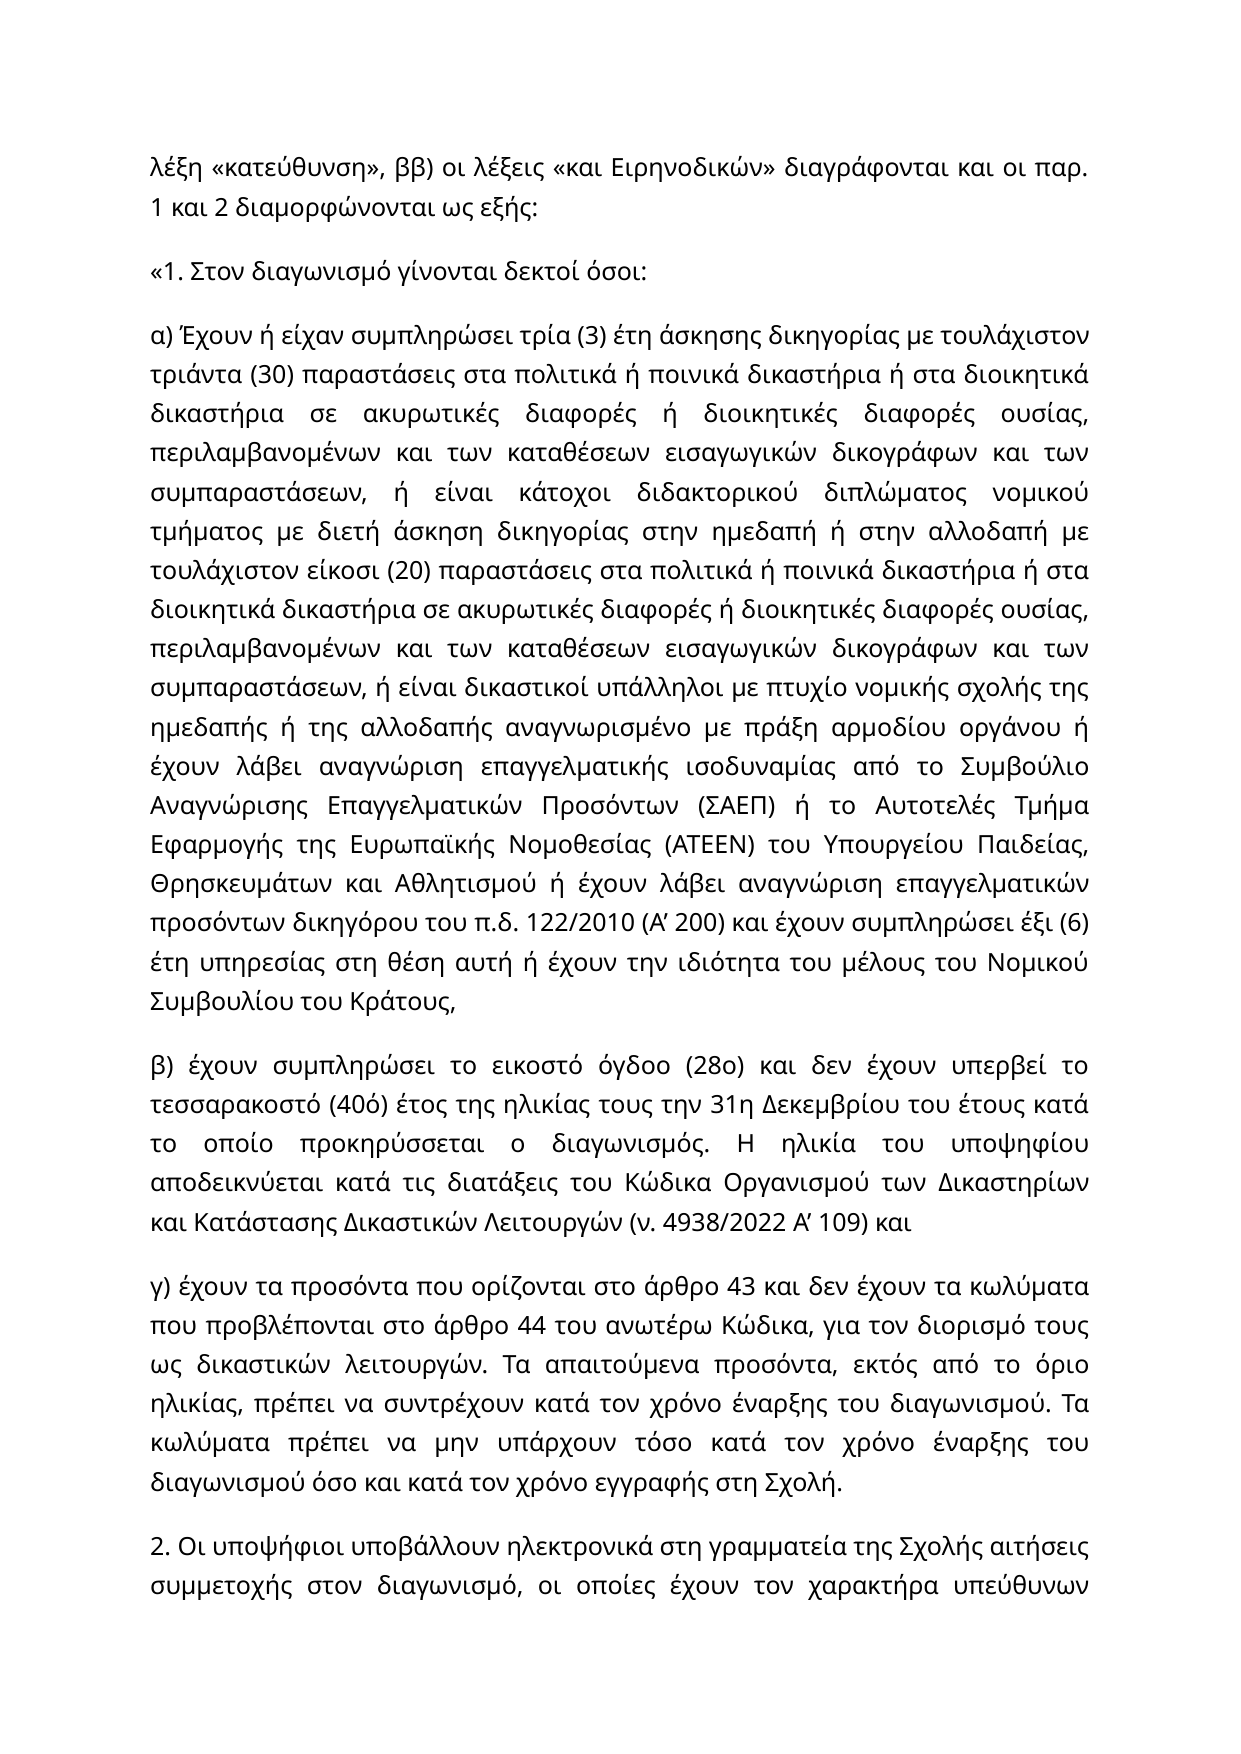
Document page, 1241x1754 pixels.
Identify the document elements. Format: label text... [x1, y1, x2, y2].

text γ) έχουν τα προσόντα που ορίζονται στο άρθρο 43 και δεν έχουν τα κωλύματα που προβλέπονται στο άρθρο 44 του ανωτέρω Κώδικα, για τον διορισμό τους ως δικαστικών λειτουργών. Τα απαιτούμενα προσόντα, εκτός από το όριο ηλικίας, πρέπει να συντρέχουν κατά τον χρόνο έναρξης του διαγωνισμού. Τα κωλύματα πρέπει να μην υπάρχουν τόσο κατά τον χρόνο έναρξης του διαγωνισμού όσο και κατά τον χρόνο εγγραφής στη Σχολή. [150, 1268, 1090, 1498]
text «1. Στον διαγωνισμό γίνονται δεκτοί όσοι: [150, 253, 1090, 287]
text λέξη «κατεύθυνση», ββ) οι λέξεις «και Ειρηνοδικών» διαγράφονται και οι παρ. 1 και 2 διαμορφώνονται ως εξής: [150, 150, 1090, 223]
text β) έχουν συμπληρώσει το εικοστό όγδοο (28ο) και δεν έχουν υπερβεί το τεσσαρακοστό (40ό) έτος της ηλικίας τους την 31η Δεκεμβρίου του έτους κατά το οποίο προκηρύσσεται ο διαγωνισμός. Η ηλικία του υποψηφίου αποδεικνύεται κατά τις διατάξεις του Κώδικα Οργανισμού των Δικαστηρίων και Κατάστασης Δικαστικών Λειτουργών (ν. 4938/2022 Α’ 109) και [150, 1047, 1090, 1238]
text 2. Οι υποψήφιοι υποβάλλουν ηλεκτρονικά στη γραμματεία της Σχολής αιτήσεις συμμετοχής στον διαγωνισμό, οι οποίες έχουν τον χαρακτήρα υπεύθυνων [150, 1528, 1090, 1602]
text α) Έχουν ή είχαν συμπληρώσει τρία (3) έτη άσκησης δικηγορίας με τουλάχιστον τριάντα (30) παραστάσεις στα πολιτικά ή ποινικά δικαστήρια ή στα διοικητικά δικαστήρια σε ακυρωτικές διαφορές ή διοικητικές διαφορές ουσίας, περιλαμβανομένων και των καταθέσεων εισαγωγικών δικογράφων και των συμπαραστάσεων, ή είναι κάτοχοι διδακτορικού διπλώματος νομικού τμήματος με διετή άσκηση δικηγορίας στην ημεδαπή ή στην αλλοδαπή με τουλάχιστον είκοσι (20) παραστάσεις στα πολιτικά ή ποινικά δικαστήρια ή στα διοικητικά δικαστήρια σε ακυρωτικές διαφορές ή διοικητικές διαφορές ουσίας, περιλαμβανομένων και των καταθέσεων εισαγωγικών δικογράφων και των συμπαραστάσεων, ή είναι δικαστικοί υπάλληλοι με πτυχίο νομικής σχολής της ημεδαπής ή της αλλοδαπής αναγνωρισμένο με πράξη αρμοδίου οργάνου ή έχουν λάβει αναγνώριση επαγγελματικής ισοδυναμίας από το Συμβούλιο Αναγνώρισης Επαγγελματικών Προσόντων (ΣΑΕΠ) ή το Αυτοτελές Τμήμα Εφαρμογής της Ευρωπαϊκής Νομοθεσίας (ΑΤΕΕΝ) του Υπουργείου Παιδείας, Θρησκευμάτων και Αθλητισμού ή έχουν λάβει αναγνώριση επαγγελματικών προσόντων δικηγόρου του π.δ. 122/2010 (Α’ 200) και έχουν συμπληρώσει έξι (6) έτη υπηρεσίας στη θέση αυτή ή έχουν την ιδιότητα του μέλους του Νομικού Συμβουλίου του Κράτους, [150, 317, 1090, 1017]
